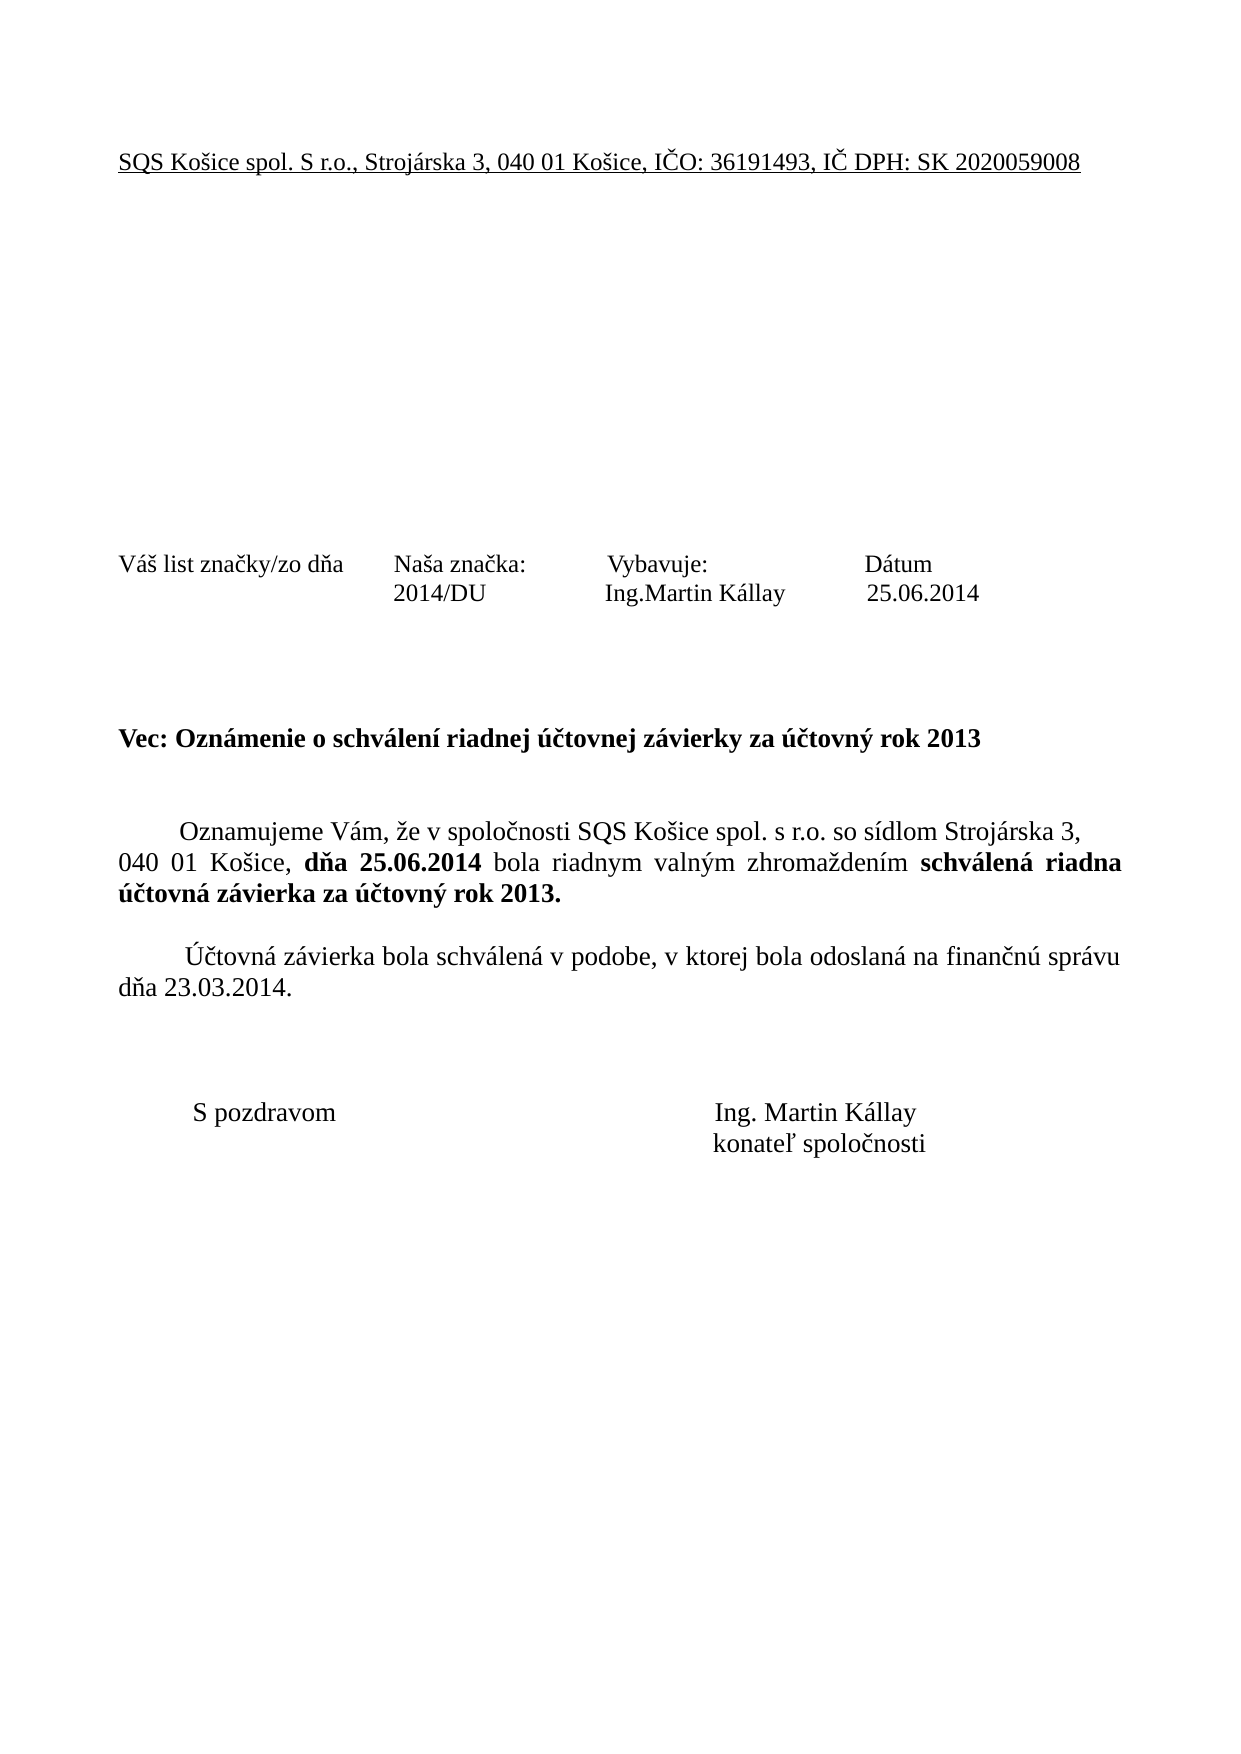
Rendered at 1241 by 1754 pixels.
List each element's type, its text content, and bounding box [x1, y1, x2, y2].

text Váš list značky/zo dňa Naša značka: Vybavuje: Dátum [118, 549, 1122, 578]
text Vec: Oznámenie o schválení riadnej účtovnej závierky za účtovný rok 2013 [118, 722, 1122, 753]
text konateľ spoločnosti [118, 1127, 1122, 1158]
text S pozdravom Ing. Martin Kállay [118, 1096, 1122, 1127]
text Oznamujeme Vám, že v spoločnosti SQS Košice spol. s r.o. so sídlom Strojárska 3, [118, 815, 1122, 846]
text SQS Košice spol. S r.o., Strojárska 3, 040 01 Košice, IČO: 36191493, IČ DPH: SK 2020059008 [118, 147, 1122, 176]
text Účtovná závierka bola schválená v podobe, v ktorej bola odoslaná na finančnú správu dňa 23.03.2014. [118, 940, 1122, 1002]
text 2014/DU Ing.Martin Kállay 25.06.2014 [118, 578, 1122, 607]
text 040 01 Košice, dňa 25.06.2014 bola riadnym valným zhromaždením schválená riadna účtovná závierka za účtovný rok 2013. [118, 846, 1122, 909]
